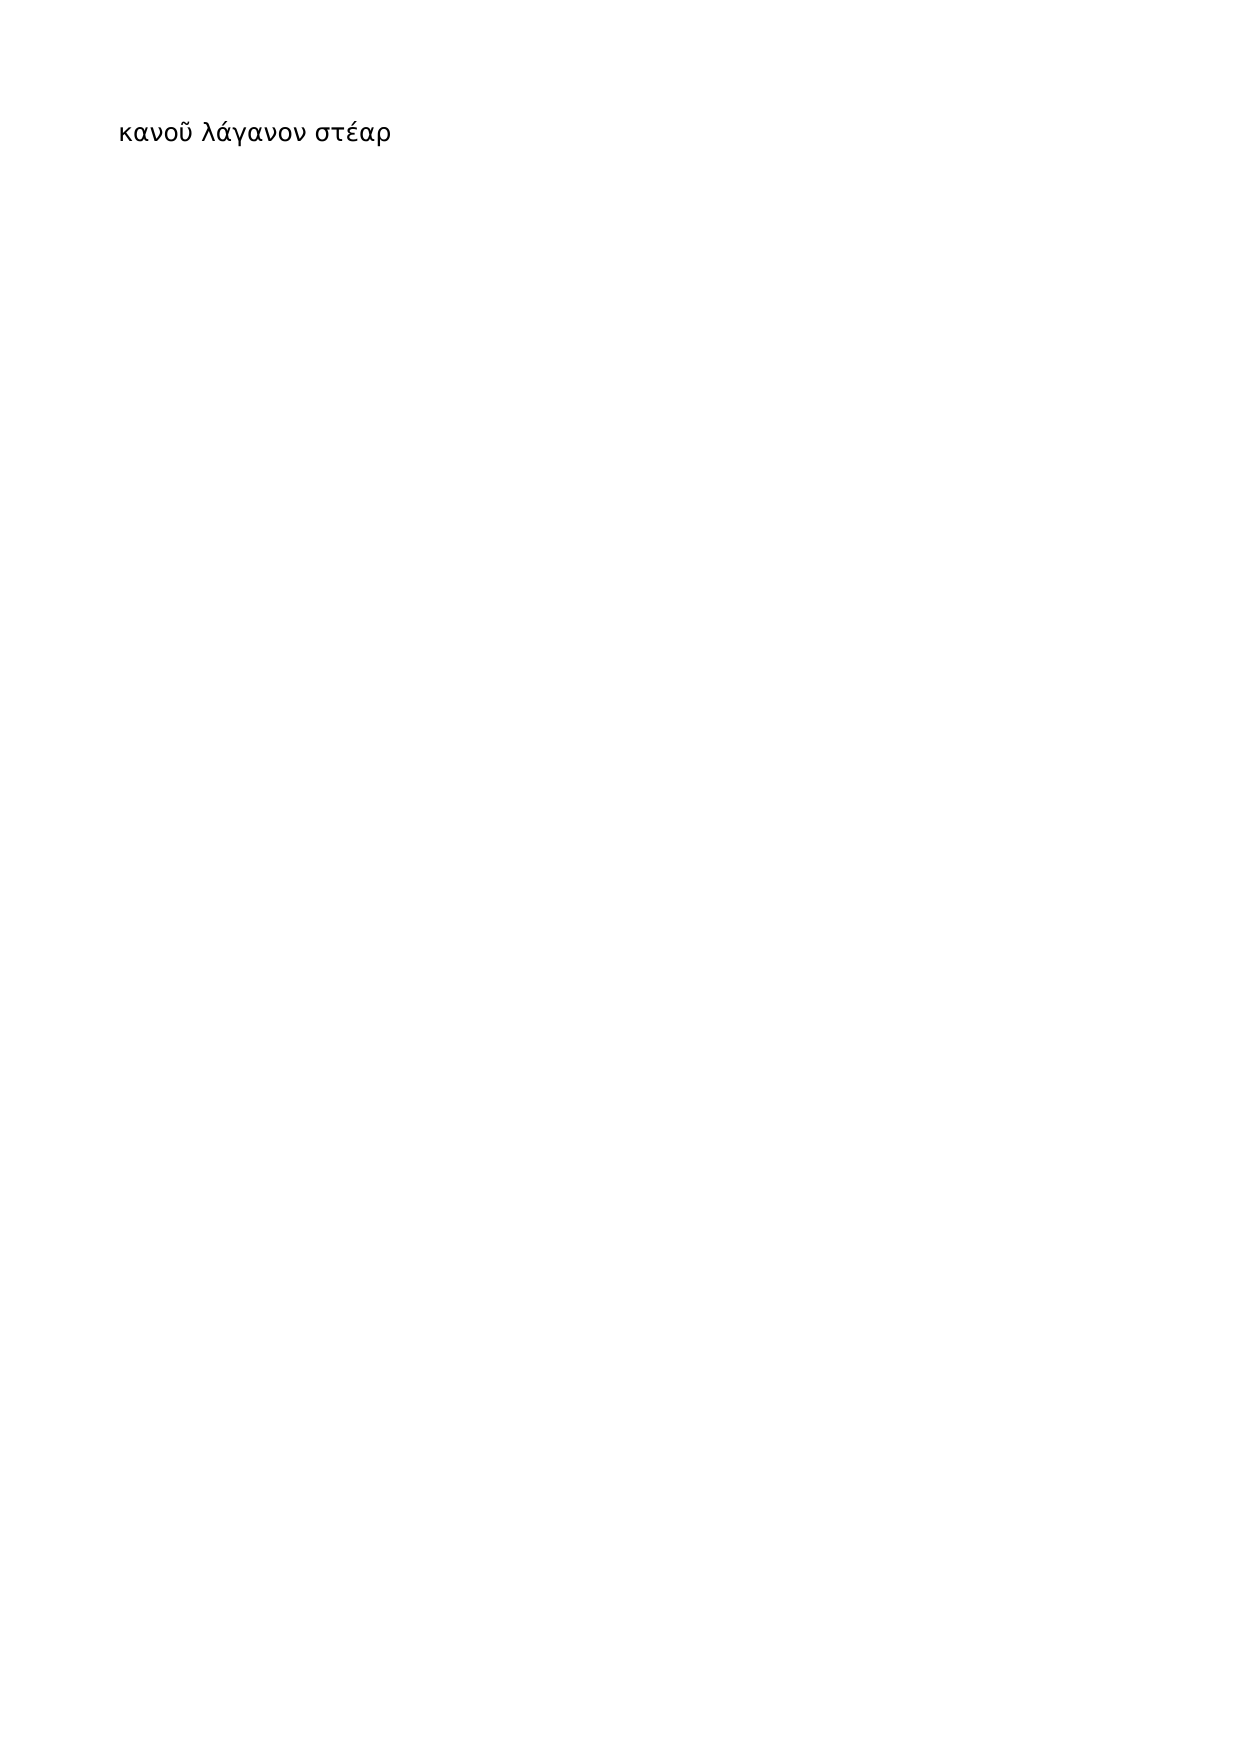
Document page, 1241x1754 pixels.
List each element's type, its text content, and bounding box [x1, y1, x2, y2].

text κανοῦ λάγανον στέαρ [118, 118, 1122, 147]
